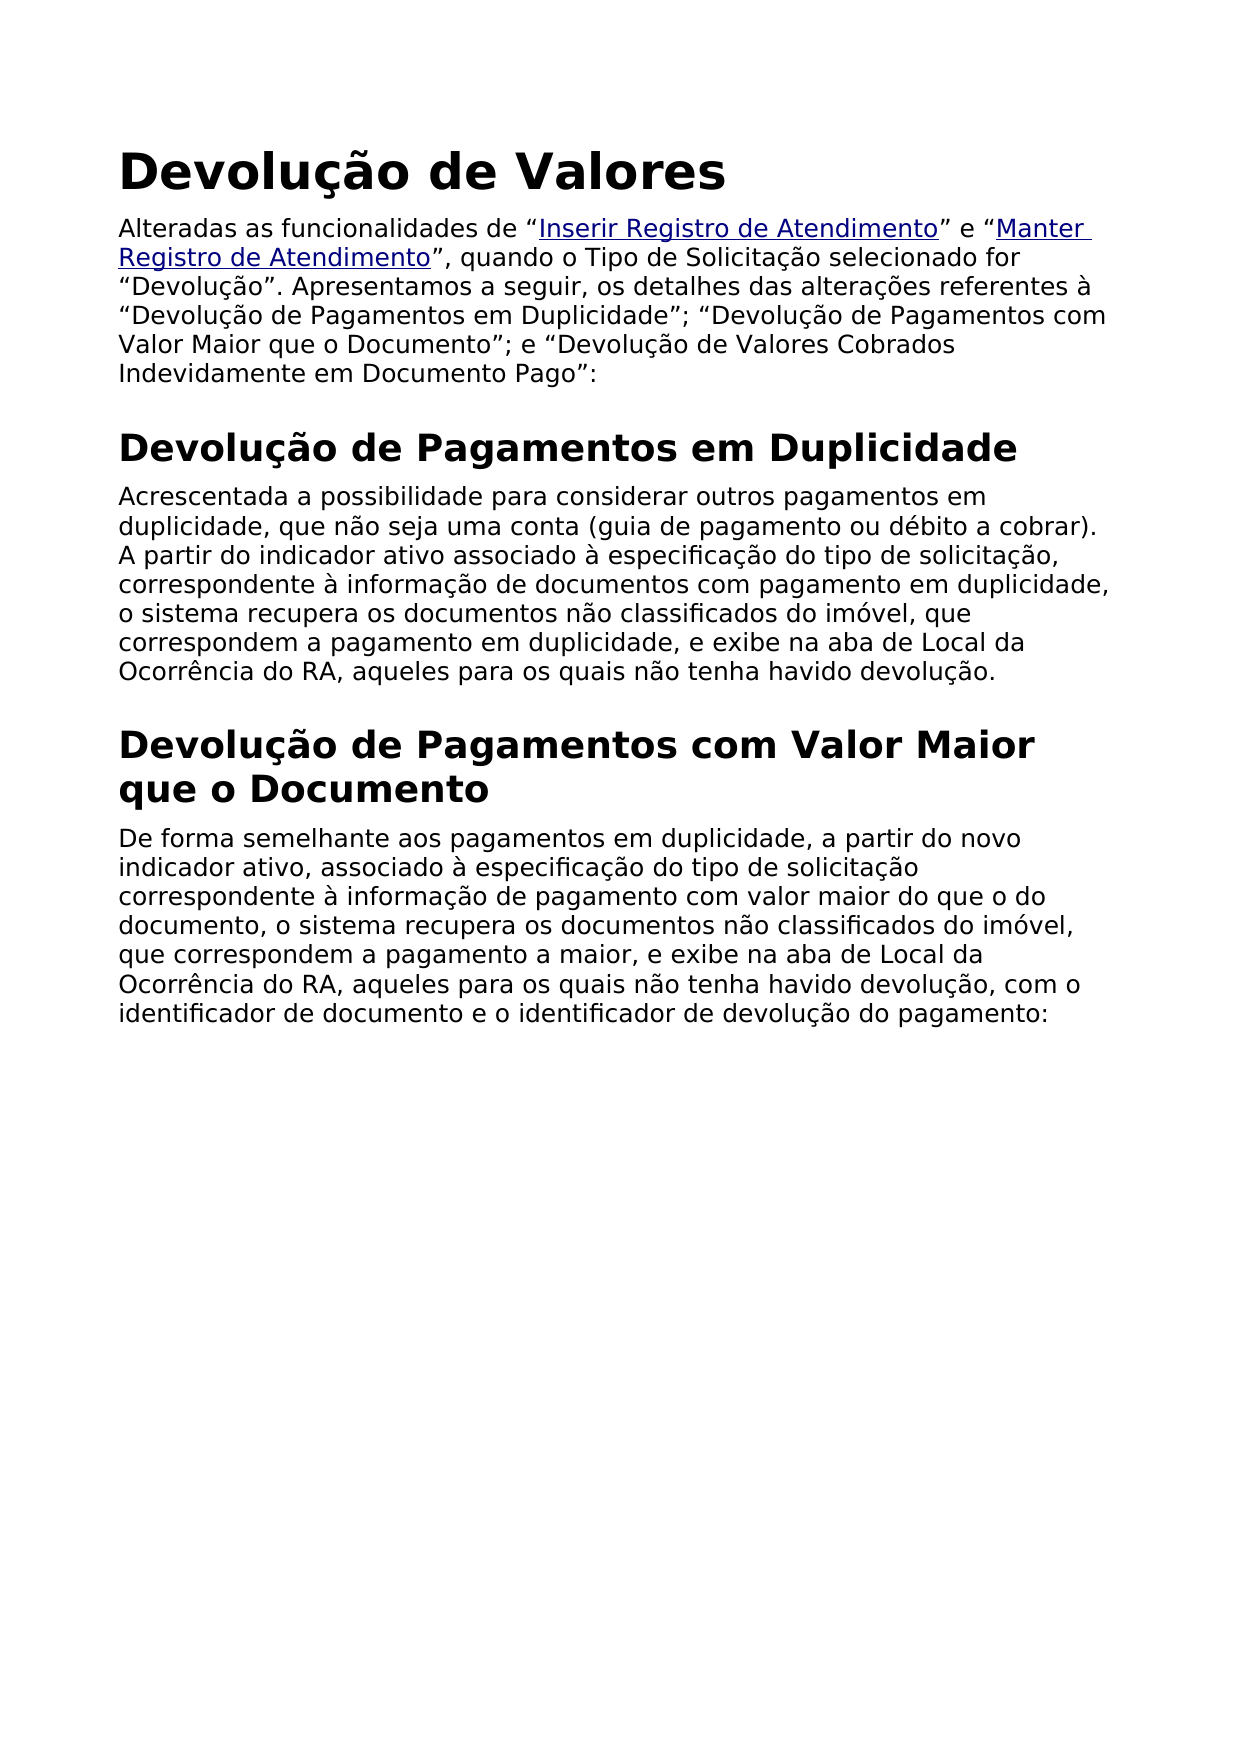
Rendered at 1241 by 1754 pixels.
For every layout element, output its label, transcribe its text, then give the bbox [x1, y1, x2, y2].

subtitle Devolução de Valores [118, 143, 1122, 201]
text Acrescentada a possibilidade para considerar outros pagamentos em duplicidade, que não seja uma conta (guia de pagamento ou débito a cobrar). A partir do indicador ativo associado à especificação do tipo de solicitação, correspondente à informação de documentos com pagamento em duplicidade, o sistema recupera os documentos não classificados do imóvel, que correspondem a pagamento em duplicidade, e exibe na aba de Local da Ocorrência do RA, aqueles para os quais não tenha havido devolução. [118, 482, 1122, 687]
text De forma semelhante aos pagamentos em duplicidade, a partir do novo indicador ativo, associado à especificação do tipo de solicitação correspondente à informação de pagamento com valor maior do que o do documento, o sistema recupera os documentos não classificados do imóvel, que correspondem a pagamento a maior, e exibe na aba de Local da Ocorrência do RA, aqueles para os quais não tenha havido devolução, com o identificador de documento e o identificador de devolução do pagamento: [118, 824, 1122, 1028]
subtitle Devolução de Pagamentos em Duplicidade [118, 426, 1122, 470]
subtitle Devolução de Pagamentos com Valor Maior que o Documento [118, 724, 1122, 811]
text Alteradas as funcionalidades de “Inserir Registro de Atendimento” e “Manter Registro de Atendimento”, quando o Tipo de Solicitação selecionado for “Devolução”. Apresentamos a seguir, os detalhes das alterações referentes à “Devolução de Pagamentos em Duplicidade”; “Devolução de Pagamentos com Valor Maior que o Documento”; e “Devolução de Valores Cobrados Indevidamente em Documento Pago”: [118, 214, 1122, 389]
